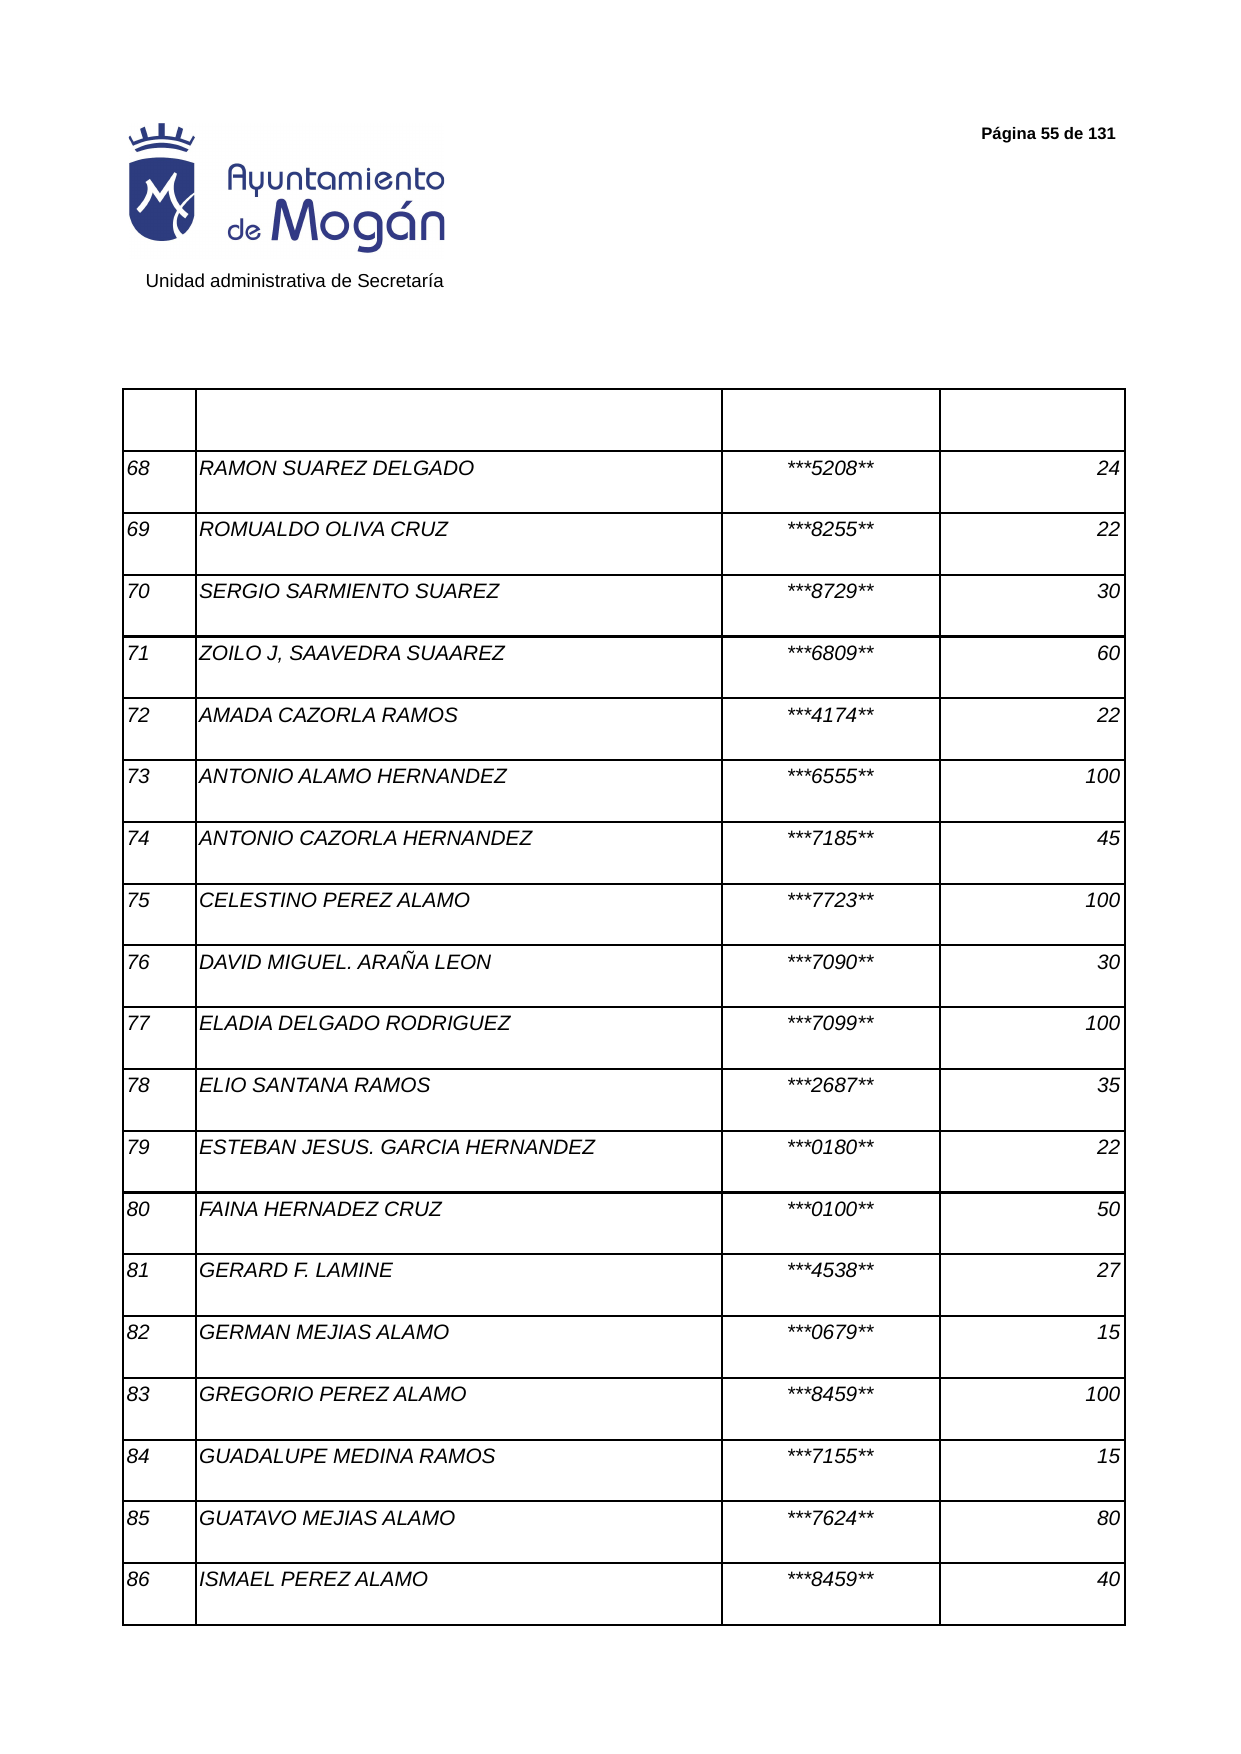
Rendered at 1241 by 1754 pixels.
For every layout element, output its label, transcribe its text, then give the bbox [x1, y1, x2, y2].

table_cell DAVID MIGUEL. ARAÑA LEON [197, 946, 721, 1006]
table_cell 30 [941, 946, 1124, 1006]
table_cell 69 [124, 514, 195, 574]
table_cell GUATAVO MEJIAS ALAMO [197, 1502, 721, 1562]
table_cell ***7624** [723, 1502, 939, 1562]
table_cell 85 [124, 1502, 195, 1562]
table_cell ***4538** [723, 1255, 939, 1315]
table_cell 80 [124, 1194, 195, 1253]
table_cell ***7723** [723, 885, 939, 944]
table_cell 79 [124, 1132, 195, 1191]
table_cell ***7155** [723, 1441, 939, 1500]
table_cell [124, 390, 195, 450]
table_cell ELIO SANTANA RAMOS [197, 1070, 721, 1129]
picture [128, 123, 445, 259]
table_cell [941, 390, 1124, 450]
table_cell 77 [124, 1008, 195, 1068]
table_cell ***0100** [723, 1194, 939, 1253]
table_cell [723, 390, 939, 450]
table_cell ***7099** [723, 1008, 939, 1068]
table_cell ***8459** [723, 1379, 939, 1438]
table_cell 22 [941, 514, 1124, 574]
table_cell 100 [941, 1008, 1124, 1068]
table_cell 68 [124, 452, 195, 512]
table_cell ***7185** [723, 823, 939, 882]
table_cell ***0679** [723, 1317, 939, 1377]
table_cell ESTEBAN JESUS. GARCIA HERNANDEZ [197, 1132, 721, 1191]
table_cell ***8459** [723, 1564, 939, 1624]
table_cell ROMUALDO OLIVA CRUZ [197, 514, 721, 574]
table_cell 75 [124, 885, 195, 944]
table_cell 24 [941, 452, 1124, 512]
table_cell CELESTINO PEREZ ALAMO [197, 885, 721, 944]
table_cell GERMAN MEJIAS ALAMO [197, 1317, 721, 1377]
table_cell 60 [941, 638, 1124, 697]
table_cell ***6555** [723, 761, 939, 821]
table_cell RAMON SUAREZ DELGADO [197, 452, 721, 512]
table_cell 35 [941, 1070, 1124, 1129]
table_cell GUADALUPE MEDINA RAMOS [197, 1441, 721, 1500]
table_cell GERARD F. LAMINE [197, 1255, 721, 1315]
table_cell 86 [124, 1564, 195, 1624]
table_cell 72 [124, 699, 195, 759]
table_cell ZOILO J, SAAVEDRA SUAAREZ [197, 638, 721, 697]
table_cell 27 [941, 1255, 1124, 1315]
table_cell 15 [941, 1317, 1124, 1377]
table_cell ***6809** [723, 638, 939, 697]
table_cell 100 [941, 761, 1124, 821]
table_cell [197, 390, 721, 450]
table_cell 78 [124, 1070, 195, 1129]
table_cell 70 [124, 576, 195, 635]
table_cell 76 [124, 946, 195, 1006]
table_cell ***4174** [723, 699, 939, 759]
table_cell SERGIO SARMIENTO SUAREZ [197, 576, 721, 635]
table_cell ***5208** [723, 452, 939, 512]
table_cell 22 [941, 699, 1124, 759]
table_cell ***8729** [723, 576, 939, 635]
table_cell ANTONIO CAZORLA HERNANDEZ [197, 823, 721, 882]
table_cell AMADA CAZORLA RAMOS [197, 699, 721, 759]
table_cell ANTONIO ALAMO HERNANDEZ [197, 761, 721, 821]
table_cell 30 [941, 576, 1124, 635]
table_cell FAINA HERNADEZ CRUZ [197, 1194, 721, 1253]
table_cell ***0180** [723, 1132, 939, 1191]
table_cell 84 [124, 1441, 195, 1500]
table_cell 81 [124, 1255, 195, 1315]
table_cell ISMAEL PEREZ ALAMO [197, 1564, 721, 1624]
table_cell 15 [941, 1441, 1124, 1500]
table_cell 50 [941, 1194, 1124, 1253]
table_cell 45 [941, 823, 1124, 882]
table_cell 73 [124, 761, 195, 821]
table_cell 100 [941, 885, 1124, 944]
table_cell ELADIA DELGADO RODRIGUEZ [197, 1008, 721, 1068]
table_cell 82 [124, 1317, 195, 1377]
table_cell 80 [941, 1502, 1124, 1562]
table_cell ***7090** [723, 946, 939, 1006]
table_cell ***8255** [723, 514, 939, 574]
table_cell 83 [124, 1379, 195, 1438]
table_cell 71 [124, 638, 195, 697]
table_cell ***2687** [723, 1070, 939, 1129]
table_cell GREGORIO PEREZ ALAMO [197, 1379, 721, 1438]
table_cell 22 [941, 1132, 1124, 1191]
table_cell 40 [941, 1564, 1124, 1624]
table_cell 74 [124, 823, 195, 882]
table_cell 100 [941, 1379, 1124, 1438]
